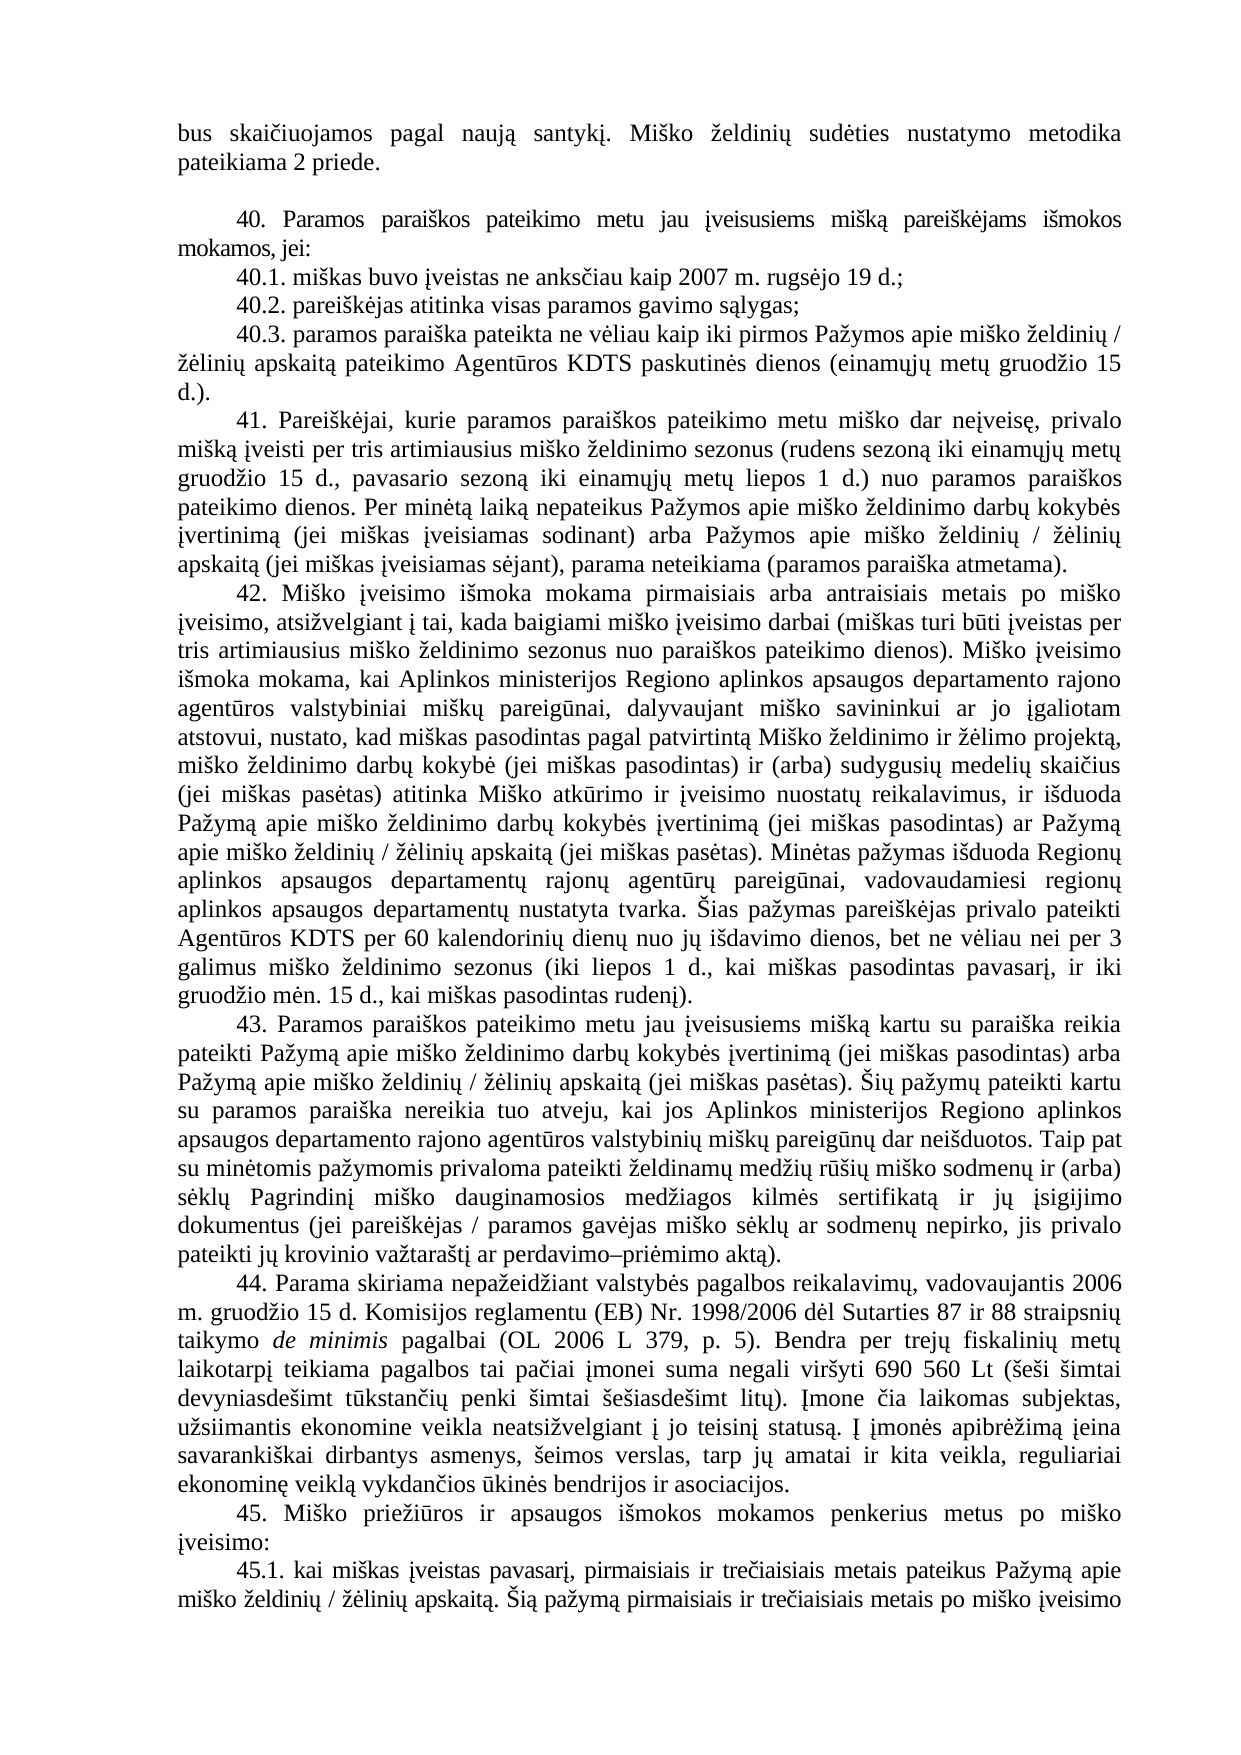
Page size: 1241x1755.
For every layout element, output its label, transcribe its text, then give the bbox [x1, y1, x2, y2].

text 43. Paramos paraiškos pateikimo metu jau įveisusiems mišką kartu su paraiška reikia pateikti Pažymą apie miško želdinimo darbų kokybės įvertinimą (jei miškas pasodintas) arba Pažymą apie miško želdinių / žėlinių apskaitą (jei miškas pasėtas). Šių pažymų pateikti kartu su paramos paraiška nereikia tuo atveju, kai jos Aplinkos ministerijos Regiono aplinkos apsaugos departamento rajono agentūros valstybinių miškų pareigūnų dar neišduotos. Taip pat su minėtomis pažymomis privaloma pateikti želdinamų medžių rūšių miško sodmenų ir (arba) sėklų Pagrindinį miško dauginamosios medžiagos kilmės sertifikatą ir jų įsigijimo dokumentus (jei pareiškėjas / paramos gavėjas miško sėklų ar sodmenų nepirko, jis privalo pateikti jų krovinio važtaraštį ar perdavimo–priėmimo aktą). [177, 1009, 1122, 1268]
text bus skaičiuojamos pagal naują santykį. Miško želdinių sudėties nustatymo metodika pateikiama 2 priede. [177, 118, 1122, 176]
text 45. Miško priežiūros ir apsaugos išmokos mokamos penkerius metus po miško įveisimo: [177, 1498, 1122, 1556]
text 44. Parama skiriama nepažeidžiant valstybės pagalbos reikalavimų, vadovaujantis 2006 m. gruodžio 15 d. Komisijos reglamentu (EB) Nr. 1998/2006 dėl Sutarties 87 ir 88 straipsnių taikymo de minimis pagalbai (OL 2006 L 379, p. 5). Bendra per trejų fiskalinių metų laikotarpį teikiama pagalbos tai pačiai įmonei suma negali viršyti 690 560 Lt (šeši šimtai devyniasdešimt tūkstančių penki šimtai šešiasdešimt litų). Įmone čia laikomas subjektas, užsiimantis ekonomine veikla neatsižvelgiant į jo teisinį statusą. Į įmonės apibrėžimą įeina savarankiškai dirbantys asmenys, šeimos verslas, tarp jų amatai ir kita veikla, reguliariai ekonominę veiklą vykdančios ūkinės bendrijos ir asociacijos. [177, 1268, 1122, 1498]
text 42. Miško įveisimo išmoka mokama pirmaisiais arba antraisiais metais po miško įveisimo, atsižvelgiant į tai, kada baigiami miško įveisimo darbai (miškas turi būti įveistas per tris artimiausius miško želdinimo sezonus nuo paraiškos pateikimo dienos). Miško įveisimo išmoka mokama, kai Aplinkos ministerijos Regiono aplinkos apsaugos departamento rajono agentūros valstybiniai miškų pareigūnai, dalyvaujant miško savininkui ar jo įgaliotam atstovui, nustato, kad miškas pasodintas pagal patvirtintą Miško želdinimo ir žėlimo projektą, miško želdinimo darbų kokybė (jei miškas pasodintas) ir (arba) sudygusių medelių skaičius (jei miškas pasėtas) atitinka Miško atkūrimo ir įveisimo nuostatų reikalavimus, ir išduoda Pažymą apie miško želdinimo darbų kokybės įvertinimą (jei miškas pasodintas) ar Pažymą apie miško želdinių / žėlinių apskaitą (jei miškas pasėtas). Minėtas pažymas išduoda Regionų aplinkos apsaugos departamentų rajonų agentūrų pareigūnai, vadovaudamiesi regionų aplinkos apsaugos departamentų nustatyta tvarka. Šias pažymas pareiškėjas privalo pateikti Agentūros KDTS per 60 kalendorinių dienų nuo jų išdavimo dienos, bet ne vėliau nei per 3 galimus miško želdinimo sezonus (iki liepos 1 d., kai miškas pasodintas pavasarį, ir iki gruodžio mėn. 15 d., kai miškas pasodintas rudenį). [177, 578, 1122, 1009]
text 40.3. paramos paraiška pateikta ne vėliau kaip iki pirmos Pažymos apie miško želdinių / žėlinių apskaitą pateikimo Agentūros KDTS paskutinės dienos (einamųjų metų gruodžio 15 d.). [177, 319, 1122, 406]
text 45.1. kai miškas įveistas pavasarį, pirmaisiais ir trečiaisiais metais pateikus Pažymą apie miško želdinių / žėlinių apskaitą. Šią pažymą pirmaisiais ir trečiaisiais metais po miško įveisimo [177, 1556, 1122, 1613]
text 40. Paramos paraiškos pateikimo metu jau įveisusiems mišką pareiškėjams išmokos mokamos, jei: [177, 204, 1122, 262]
text 40.2. pareiškėjas atitinka visas paramos gavimo sąlygas; [177, 291, 1122, 319]
text 40.1. miškas buvo įveistas ne anksčiau kaip 2007 m. rugsėjo 19 d.; [177, 262, 1122, 291]
text 41. Pareiškėjai, kurie paramos paraiškos pateikimo metu miško dar neįveisę, privalo mišką įveisti per tris artimiausius miško želdinimo sezonus (rudens sezoną iki einamųjų metų gruodžio 15 d., pavasario sezoną iki einamųjų metų liepos 1 d.) nuo paramos paraiškos pateikimo dienos. Per minėtą laiką nepateikus Pažymos apie miško želdinimo darbų kokybės įvertinimą (jei miškas įveisiamas sodinant) arba Pažymos apie miško želdinių / žėlinių apskaitą (jei miškas įveisiamas sėjant), parama neteikiama (paramos paraiška atmetama). [177, 406, 1122, 578]
